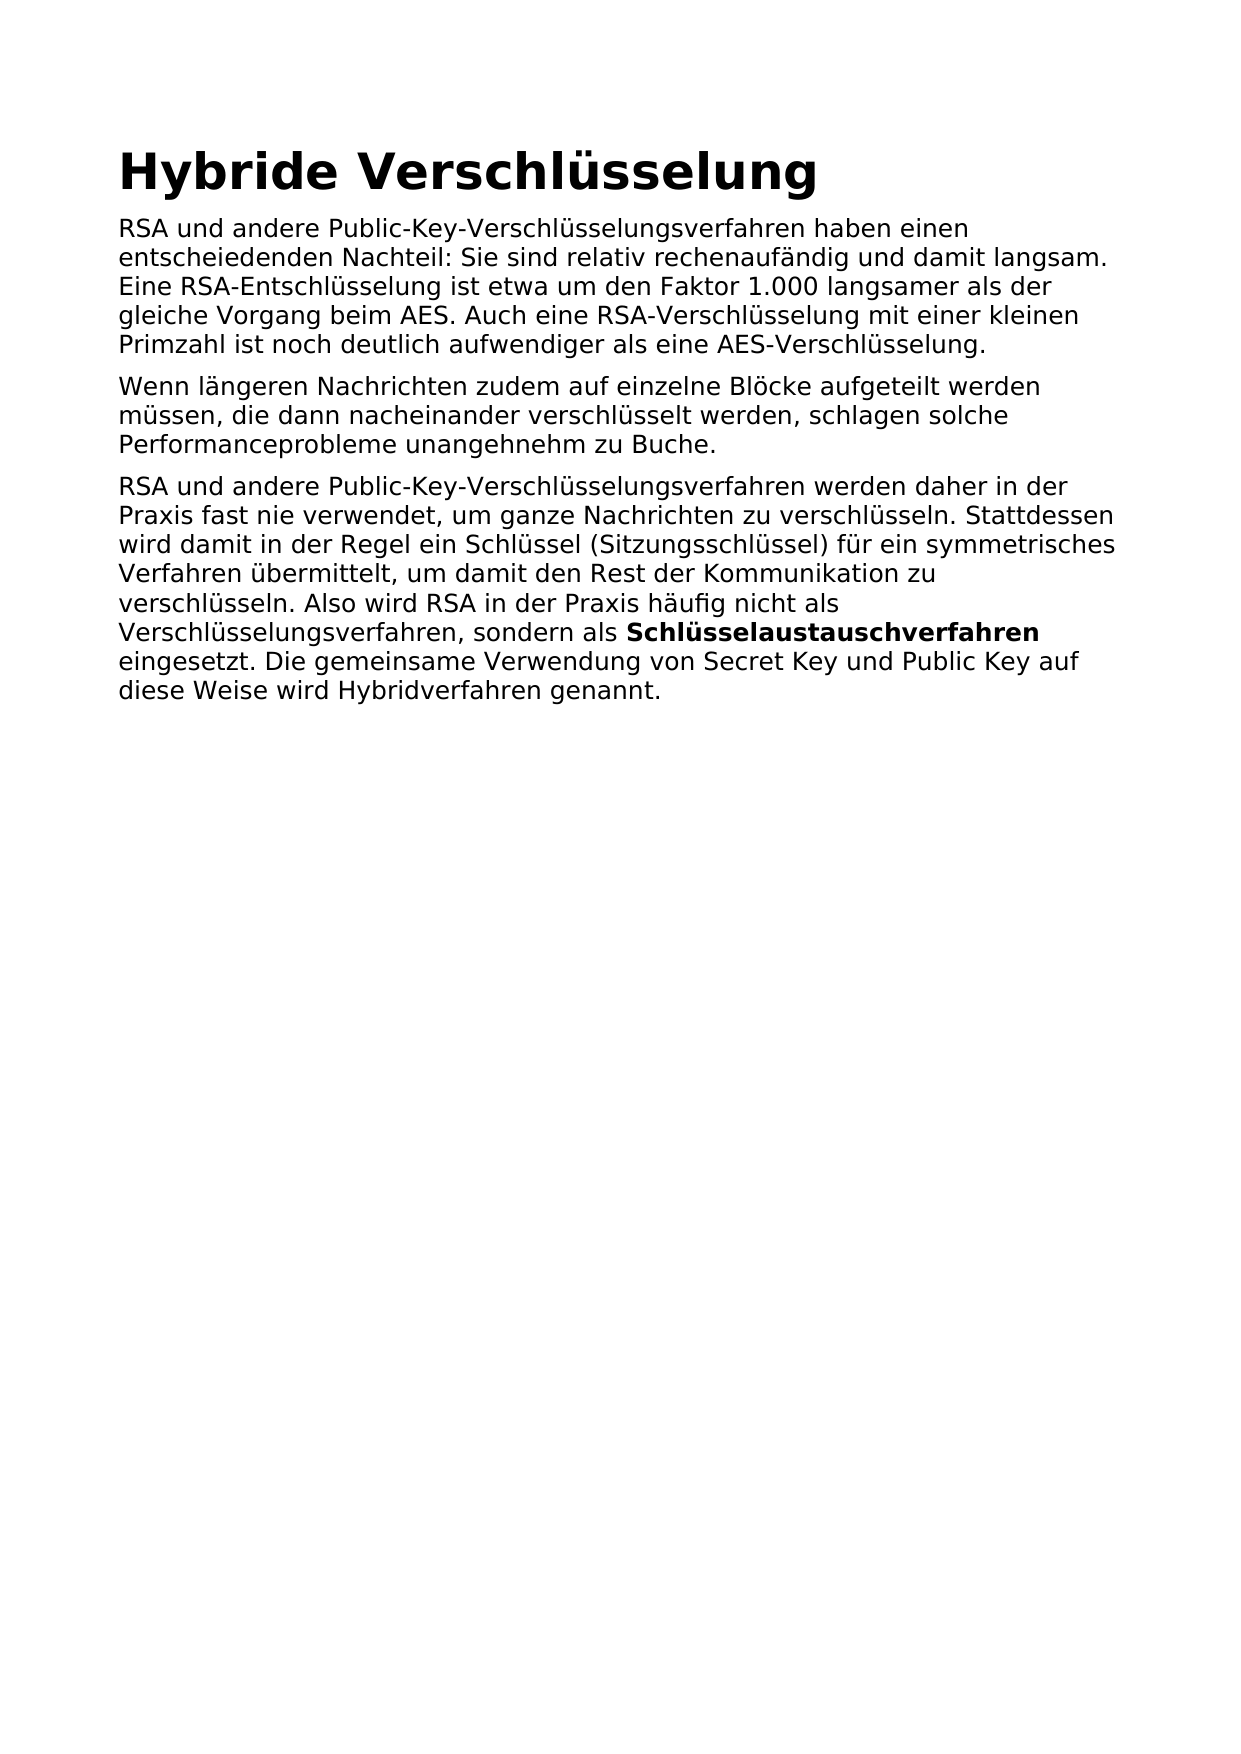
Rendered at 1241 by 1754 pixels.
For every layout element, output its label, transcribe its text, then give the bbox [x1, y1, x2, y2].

text Wenn längeren Nachrichten zudem auf einzelne Blöcke aufgeteilt werden müssen, die dann nacheinander verschlüsselt werden, schlagen solche Performanceprobleme unangehnehm zu Buche. [118, 372, 1122, 460]
text RSA und andere Public-Key-Verschlüsselungsverfahren werden daher in der Praxis fast nie verwendet, um ganze Nachrichten zu verschlüsseln. Stattdessen wird damit in der Regel ein Schlüssel (Sitzungsschlüssel) für ein symmetrisches Verfahren übermittelt, um damit den Rest der Kommunikation zu verschlüsseln. Also wird RSA in der Praxis häufig nicht als Verschlüsselungsverfahren, sondern als Schlüsselaustauschverfahren eingesetzt. Die gemeinsame Verwendung von Secret Key und Public Key auf diese Weise wird Hybridverfahren genannt. [118, 472, 1122, 706]
subtitle Hybride Verschlüsselung [118, 143, 1122, 201]
text RSA und andere Public-Key-Verschlüsselungsverfahren haben einen entscheiedenden Nachteil: Sie sind relativ rechenaufändig und damit langsam. Eine RSA-Entschlüsselung ist etwa um den Faktor 1.000 langsamer als der gleiche Vorgang beim AES. Auch eine RSA-Verschlüsselung mit einer kleinen Primzahl ist noch deutlich aufwendiger als eine AES-Verschlüsselung. [118, 214, 1122, 360]
